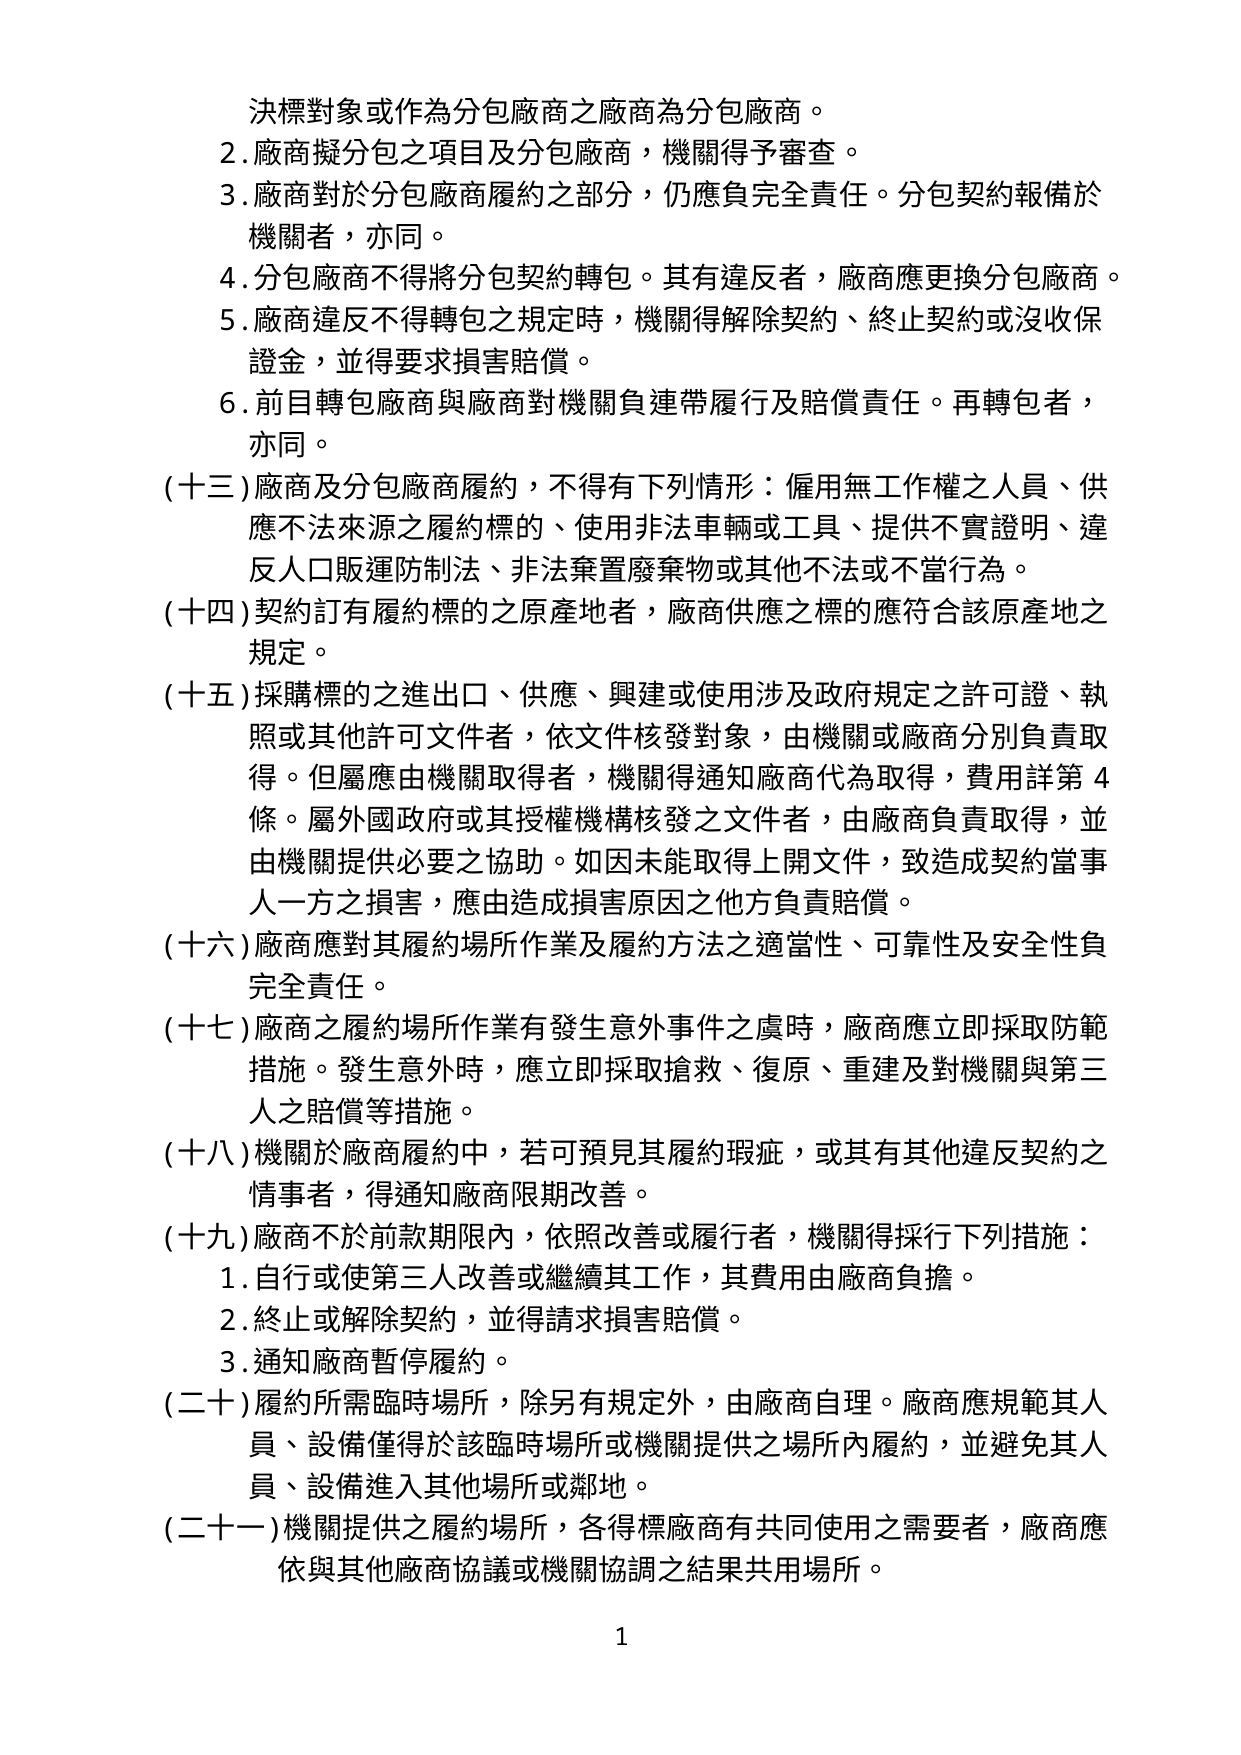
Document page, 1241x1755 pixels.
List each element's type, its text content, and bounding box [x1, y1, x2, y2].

text 1.自行或使第三人改善或繼續其工作，其費用由廠商負擔。 [218, 1255, 1104, 1297]
text (十五)採購標的之進出口、供應、興建或使用涉及政府規定之許可證、執照或其他許可文件者，依文件核發對象，由機關或廠商分別負責取得。但屬應由機關取得者，機關得通知廠商代為取得，費用詳第4條。屬外國政府或其授權機構核發之文件者，由廠商負責取得，並由機關提供必要之協助。如因未能取得上開文件，致造成契約當事人一方之損害，應由造成損害原因之他方負責賠償。 [159, 672, 1110, 922]
text (十三)廠商及分包廠商履約，不得有下列情形：僱用無工作權之人員、供應不法來源之履約標的、使用非法車輛或工具、提供不實證明、違反人口販運防制法、非法棄置廢棄物或其他不法或不當行為。 [159, 464, 1110, 589]
text (二十)履約所需臨時場所，除另有規定外，由廠商自理。廠商應規範其人員、設備僅得於該臨時場所或機關提供之場所內履約，並避免其人員、設備進入其他場所或鄰地。 [159, 1380, 1110, 1505]
text 2.終止或解除契約，並得請求損害賠償。 [218, 1297, 1104, 1339]
text (十四)契約訂有履約標的之原產地者，廠商供應之標的應符合該原產地之規定。 [159, 589, 1110, 672]
text 2.廠商擬分包之項目及分包廠商，機關得予審查。 [218, 130, 1104, 172]
text 4.分包廠商不得將分包契約轉包。其有違反者，廠商應更換分包廠商。 [218, 255, 1104, 297]
text 3.廠商對於分包廠商履約之部分，仍應負完全責任。分包契約報備於機關者，亦同。 [218, 172, 1104, 255]
text 5.廠商違反不得轉包之規定時，機關得解除契約、終止契約或沒收保證金，並得要求損害賠償。 [218, 297, 1104, 380]
text 3.通知廠商暫停履約。 [218, 1339, 1104, 1380]
text (十六)廠商應對其履約場所作業及履約方法之適當性、可靠性及安全性負完全責任。 [159, 922, 1110, 1005]
text (二十一)機關提供之履約場所，各得標廠商有共同使用之需要者，廠商應依與其他廠商協議或機關協調之結果共用場所。 [159, 1505, 1110, 1589]
text (十九)廠商不於前款期限內，依照改善或履行者，機關得採行下列措施： [159, 1214, 1110, 1255]
text (十七)廠商之履約場所作業有發生意外事件之虞時，廠商應立即採取防範措施。發生意外時，應立即採取搶救、復原、重建及對機關與第三人之賠償等措施。 [159, 1005, 1110, 1130]
text (十八)機關於廠商履約中，若可預見其履約瑕疵，或其有其他違反契約之情事者，得通知廠商限期改善。 [159, 1130, 1110, 1214]
text 1.廠商不得將契約轉包。廠商亦不得以不具備履行契約分包事項能力、未依法登記或設立，或依採購法第103條規定不得參加投標或作為決標對象或作為分包廠商之廠商為分包廠商。 [218, 89, 1104, 130]
text 6.前目轉包廠商與廠商對機關負連帶履行及賠償責任。再轉包者，亦同。 [218, 380, 1104, 464]
